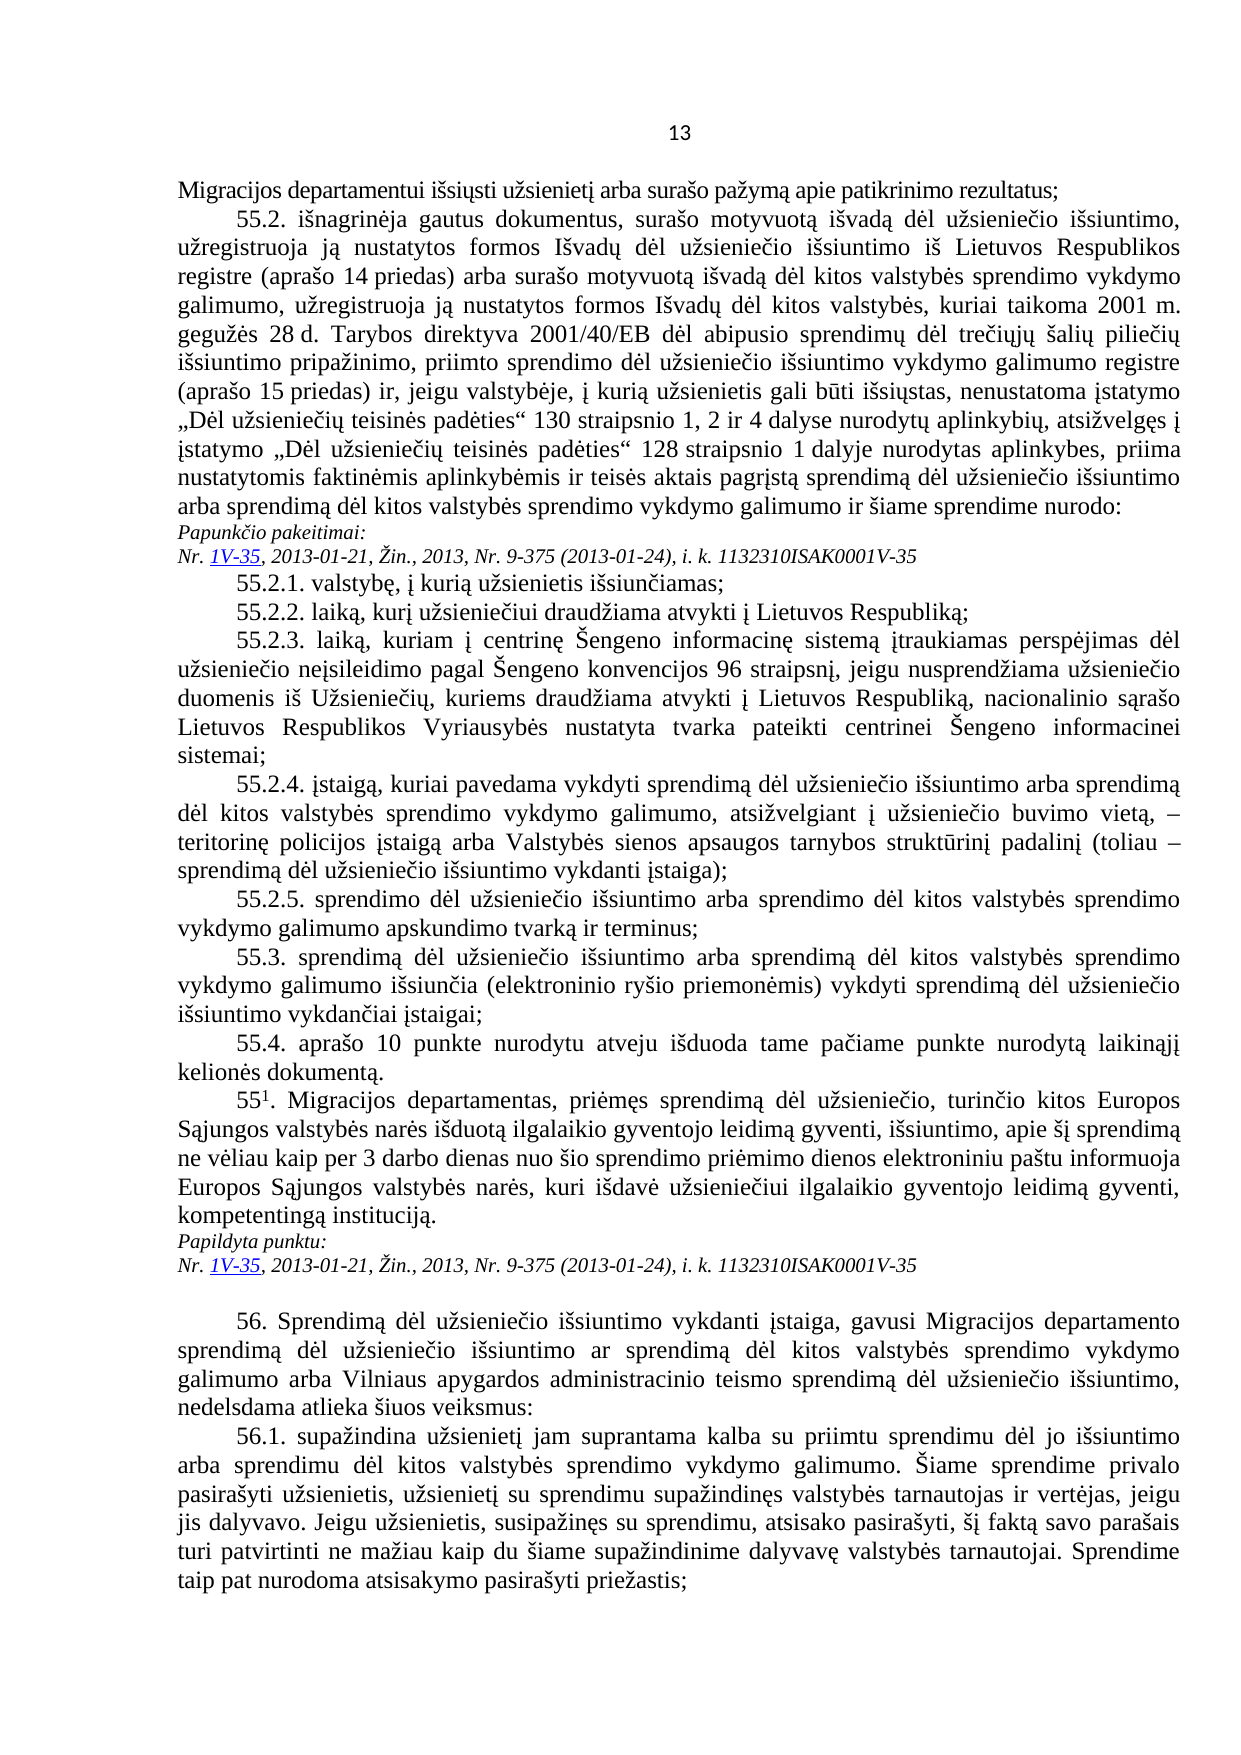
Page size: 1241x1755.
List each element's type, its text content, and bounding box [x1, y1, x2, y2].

text Nr. 1V-35, 2013-01-21, Žin., 2013, Nr. 9-375 (2013-01-24), i. k. 1132310ISAK0001V-35 [177, 544, 1181, 568]
text 55.2.2. laiką, kurį užsieniečiui draudžiama atvykti į Lietuvos Respubliką; [177, 597, 1181, 626]
text 55.4. aprašo 10 punkte nurodytu atveju išduoda tame pačiame punkte nurodytą laikinąjį kelionės dokumentą. [177, 1028, 1181, 1086]
text 55.2.1. valstybę, į kurią užsienietis išsiunčiamas; [177, 568, 1181, 597]
text 55.2.3. laiką, kuriam į centrinę Šengeno informacinę sistemą įtraukiamas perspėjimas dėl užsieniečio neįsileidimo pagal Šengeno konvencijos 96 straipsnį, jeigu nusprendžiama užsieniečio duomenis iš Užsieniečių, kuriems draudžiama atvykti į Lietuvos Respubliką, nacionalinio sąrašo Lietuvos Respublikos Vyriausybės nustatyta tvarka pateikti centrinei Šengeno informacinei sistemai; [177, 626, 1181, 769]
text 55.2.4. įstaigą, kuriai pavedama vykdyti sprendimą dėl užsieniečio išsiuntimo arba sprendimą dėl kitos valstybės sprendimo vykdymo galimumo, atsižvelgiant į užsieniečio buvimo vietą, – teritorinę policijos įstaigą arba Valstybės sienos apsaugos tarnybos struktūrinį padalinį (toliau – sprendimą dėl užsieniečio išsiuntimo vykdanti įstaiga); [177, 769, 1181, 884]
text Nr. 1V-35, 2013-01-21, Žin., 2013, Nr. 9-375 (2013-01-24), i. k. 1132310ISAK0001V-35 [177, 1253, 1181, 1277]
text Papunkčio pakeitimai: [177, 520, 1181, 544]
text 55.2. išnagrinėja gautus dokumentus, surašo motyvuotą išvadą dėl užsieniečio išsiuntimo, užregistruoja ją nustatytos formos Išvadų dėl užsieniečio išsiuntimo iš Lietuvos Respublikos registre (aprašo 14 priedas) arba surašo motyvuotą išvadą dėl kitos valstybės sprendimo vykdymo galimumo, užregistruoja ją nustatytos formos Išvadų dėl kitos valstybės, kuriai taikoma 2001 m. gegužės 28 d. Tarybos direktyva 2001/40/EB dėl abipusio sprendimų dėl trečiųjų šalių piliečių išsiuntimo pripažinimo, priimto sprendimo dėl užsieniečio išsiuntimo vykdymo galimumo registre (aprašo 15 priedas) ir, jeigu valstybėje, į kurią užsienietis gali būti išsiųstas, nenustatoma įstatymo „Dėl užsieniečių teisinės padėties“ 130 straipsnio 1, 2 ir 4 dalyse nurodytų aplinkybių, atsižvelgęs į įstatymo „Dėl užsieniečių teisinės padėties“ 128 straipsnio 1 dalyje nurodytas aplinkybes, priima nustatytomis faktinėmis aplinkybėmis ir teisės aktais pagrįstą sprendimą dėl užsieniečio išsiuntimo arba sprendimą dėl kitos valstybės sprendimo vykdymo galimumo ir šiame sprendime nurodo: [177, 204, 1181, 520]
text 56. Sprendimą dėl užsieniečio išsiuntimo vykdanti įstaiga, gavusi Migracijos departamento sprendimą dėl užsieniečio išsiuntimo ar sprendimą dėl kitos valstybės sprendimo vykdymo galimumo arba Vilniaus apygardos administracinio teismo sprendimą dėl užsieniečio išsiuntimo, nedelsdama atlieka šiuos veiksmus: [177, 1306, 1181, 1421]
text 56.1. supažindina užsienietį jam suprantama kalba su priimtu sprendimu dėl jo išsiuntimo arba sprendimu dėl kitos valstybės sprendimo vykdymo galimumo. Šiame sprendime privalo pasirašyti užsienietis, užsienietį su sprendimu supažindinęs valstybės tarnautojas ir vertėjas, jeigu jis dalyvavo. Jeigu užsienietis, susipažinęs su sprendimu, atsisako pasirašyti, šį faktą savo parašais turi patvirtinti ne mažiau kaip du šiame supažindinime dalyvavę valstybės tarnautojai. Sprendime taip pat nurodoma atsisakymo pasirašyti priežastis; [177, 1421, 1181, 1594]
text Papildyta punktu: [177, 1229, 1181, 1253]
text 55.3. sprendimą dėl užsieniečio išsiuntimo arba sprendimą dėl kitos valstybės sprendimo vykdymo galimumo išsiunčia (elektroninio ryšio priemonėmis) vykdyti sprendimą dėl užsieniečio išsiuntimo vykdančiai įstaigai; [177, 942, 1181, 1028]
text 55.2.5. sprendimo dėl užsieniečio išsiuntimo arba sprendimo dėl kitos valstybės sprendimo vykdymo galimumo apskundimo tvarką ir terminus; [177, 884, 1181, 942]
text 551. Migracijos departamentas, priėmęs sprendimą dėl užsieniečio, turinčio kitos Europos Sąjungos valstybės narės išduotą ilgalaikio gyventojo leidimą gyventi, išsiuntimo, apie šį sprendimą ne vėliau kaip per 3 darbo dienas nuo šio sprendimo priėmimo dienos elektroniniu paštu informuoja Europos Sąjungos valstybės narės, kuri išdavė užsieniečiui ilgalaikio gyventojo leidimą gyventi, kompetentingą instituciją. [177, 1086, 1181, 1229]
text Migracijos departamentui išsiųsti užsienietį arba surašo pažymą apie patikrinimo rezultatus; [177, 175, 1181, 204]
